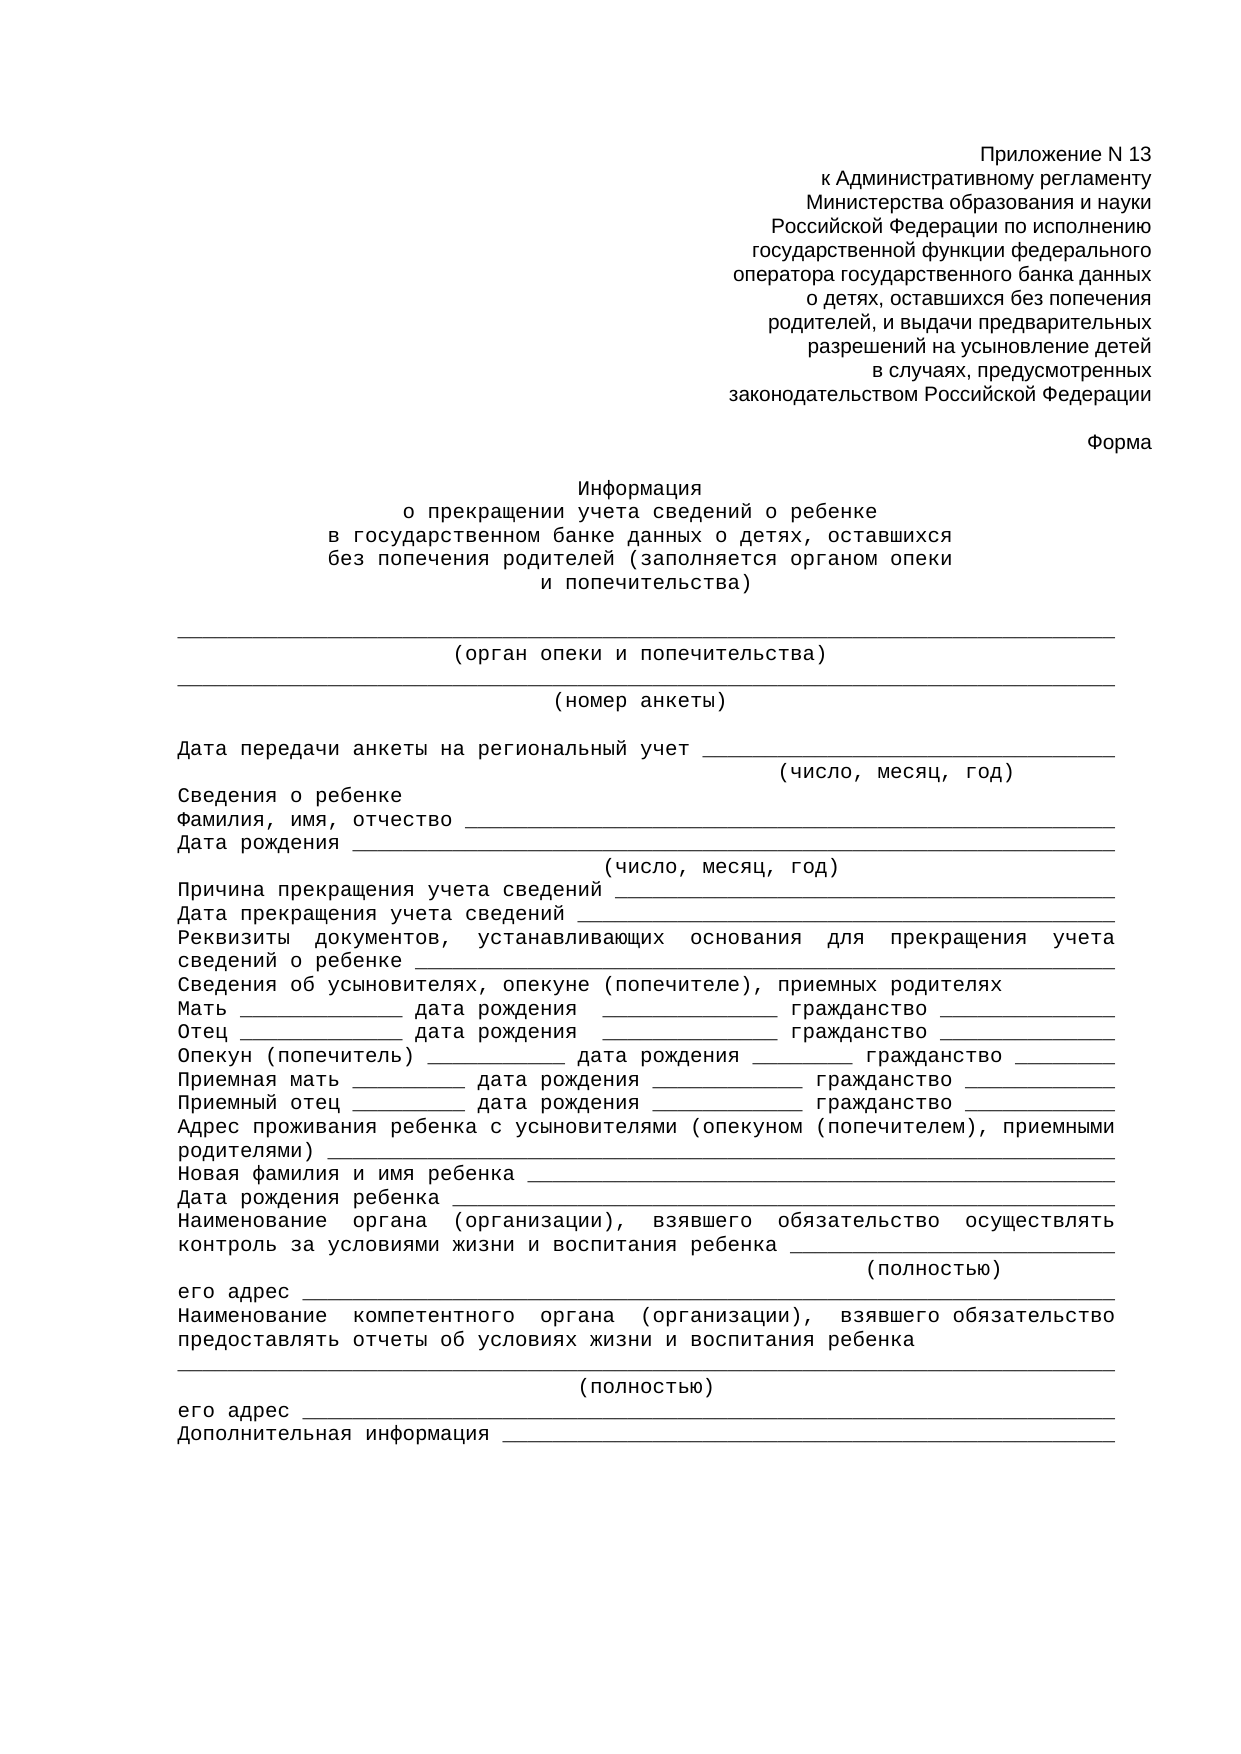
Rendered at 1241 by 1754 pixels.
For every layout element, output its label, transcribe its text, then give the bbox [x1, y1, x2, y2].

text Опекун (попечитель) ___________ дата рождения ________ гражданство ________ [177, 1045, 1152, 1069]
text (полностью) [177, 1376, 1152, 1400]
text в государственном банке данных о детях, оставшихся [177, 525, 1152, 548]
text Мать _____________ дата рождения ______________ гражданство ______________ [177, 998, 1152, 1021]
text Сведения о ребенке [177, 785, 1152, 808]
text Форма [177, 429, 1152, 453]
text Фамилия, имя, отчество ____________________________________________________ [177, 808, 1152, 832]
text родителями) _______________________________________________________________ [177, 1139, 1152, 1163]
text в случаях, предусмотренных [177, 358, 1152, 382]
text Дата рождения ребенка _____________________________________________________ [177, 1187, 1152, 1211]
text ___________________________________________________________________________ [177, 619, 1152, 643]
text (число, месяц, год) [177, 761, 1152, 785]
text о прекращении учета сведений о ребенке [177, 501, 1152, 525]
text (полностью) [177, 1258, 1152, 1281]
text Приложение N 13 [177, 142, 1152, 166]
text Дата передачи анкеты на региональный учет _________________________________ [177, 738, 1152, 761]
text Министерства образования и науки [177, 190, 1152, 214]
text Российской Федерации по исполнению [177, 214, 1152, 238]
text Дата рождения _____________________________________________________________ [177, 832, 1152, 856]
text Информация [177, 477, 1152, 501]
text Наименование органа (организации), взявшего обязательство осуществлять [177, 1211, 1152, 1234]
text Адрес проживания ребенка с усыновителями (опекуном (попечителем), приемными [177, 1116, 1152, 1139]
text разрешений на усыновление детей [177, 334, 1152, 358]
text (число, месяц, год) [177, 856, 1152, 879]
text Реквизиты документов, устанавливающих основания для прекращения учета [177, 927, 1152, 950]
text государственной функции федерального [177, 238, 1152, 262]
text (номер анкеты) [177, 690, 1152, 714]
text Новая фамилия и имя ребенка _______________________________________________ [177, 1163, 1152, 1187]
text сведений о ребенке ________________________________________________________ [177, 950, 1152, 974]
text его адрес _________________________________________________________________ [177, 1400, 1152, 1423]
text Наименование компетентного органа (организации), взявшего обязательство [177, 1305, 1152, 1329]
text Сведения об усыновителях, опекуне (попечителе), приемных родителях [177, 974, 1152, 998]
text Причина прекращения учета сведений ________________________________________ [177, 879, 1152, 903]
text предоставлять отчеты об условиях жизни и воспитания ребенка [177, 1329, 1152, 1352]
text о детях, оставшихся без попечения [177, 286, 1152, 310]
text (орган опеки и попечительства) [177, 643, 1152, 667]
text и попечительства) [177, 572, 1152, 596]
text Приемный отец _________ дата рождения ____________ гражданство ____________ [177, 1092, 1152, 1116]
text Отец _____________ дата рождения ______________ гражданство ______________ [177, 1021, 1152, 1045]
text законодательством Российской Федерации [177, 382, 1152, 406]
text его адрес _________________________________________________________________ [177, 1281, 1152, 1305]
text контроль за условиями жизни и воспитания ребенка __________________________ [177, 1234, 1152, 1258]
text к Административному регламенту [177, 166, 1152, 190]
text без попечения родителей (заполняется органом опеки [177, 548, 1152, 572]
text родителей, и выдачи предварительных [177, 310, 1152, 334]
text оператора государственного банка данных [177, 262, 1152, 286]
text ___________________________________________________________________________ [177, 667, 1152, 690]
text Дата прекращения учета сведений ___________________________________________ [177, 903, 1152, 927]
text Приемная мать _________ дата рождения ____________ гражданство ____________ [177, 1069, 1152, 1092]
text Дополнительная информация _________________________________________________ [177, 1423, 1152, 1447]
text ___________________________________________________________________________ [177, 1352, 1152, 1376]
